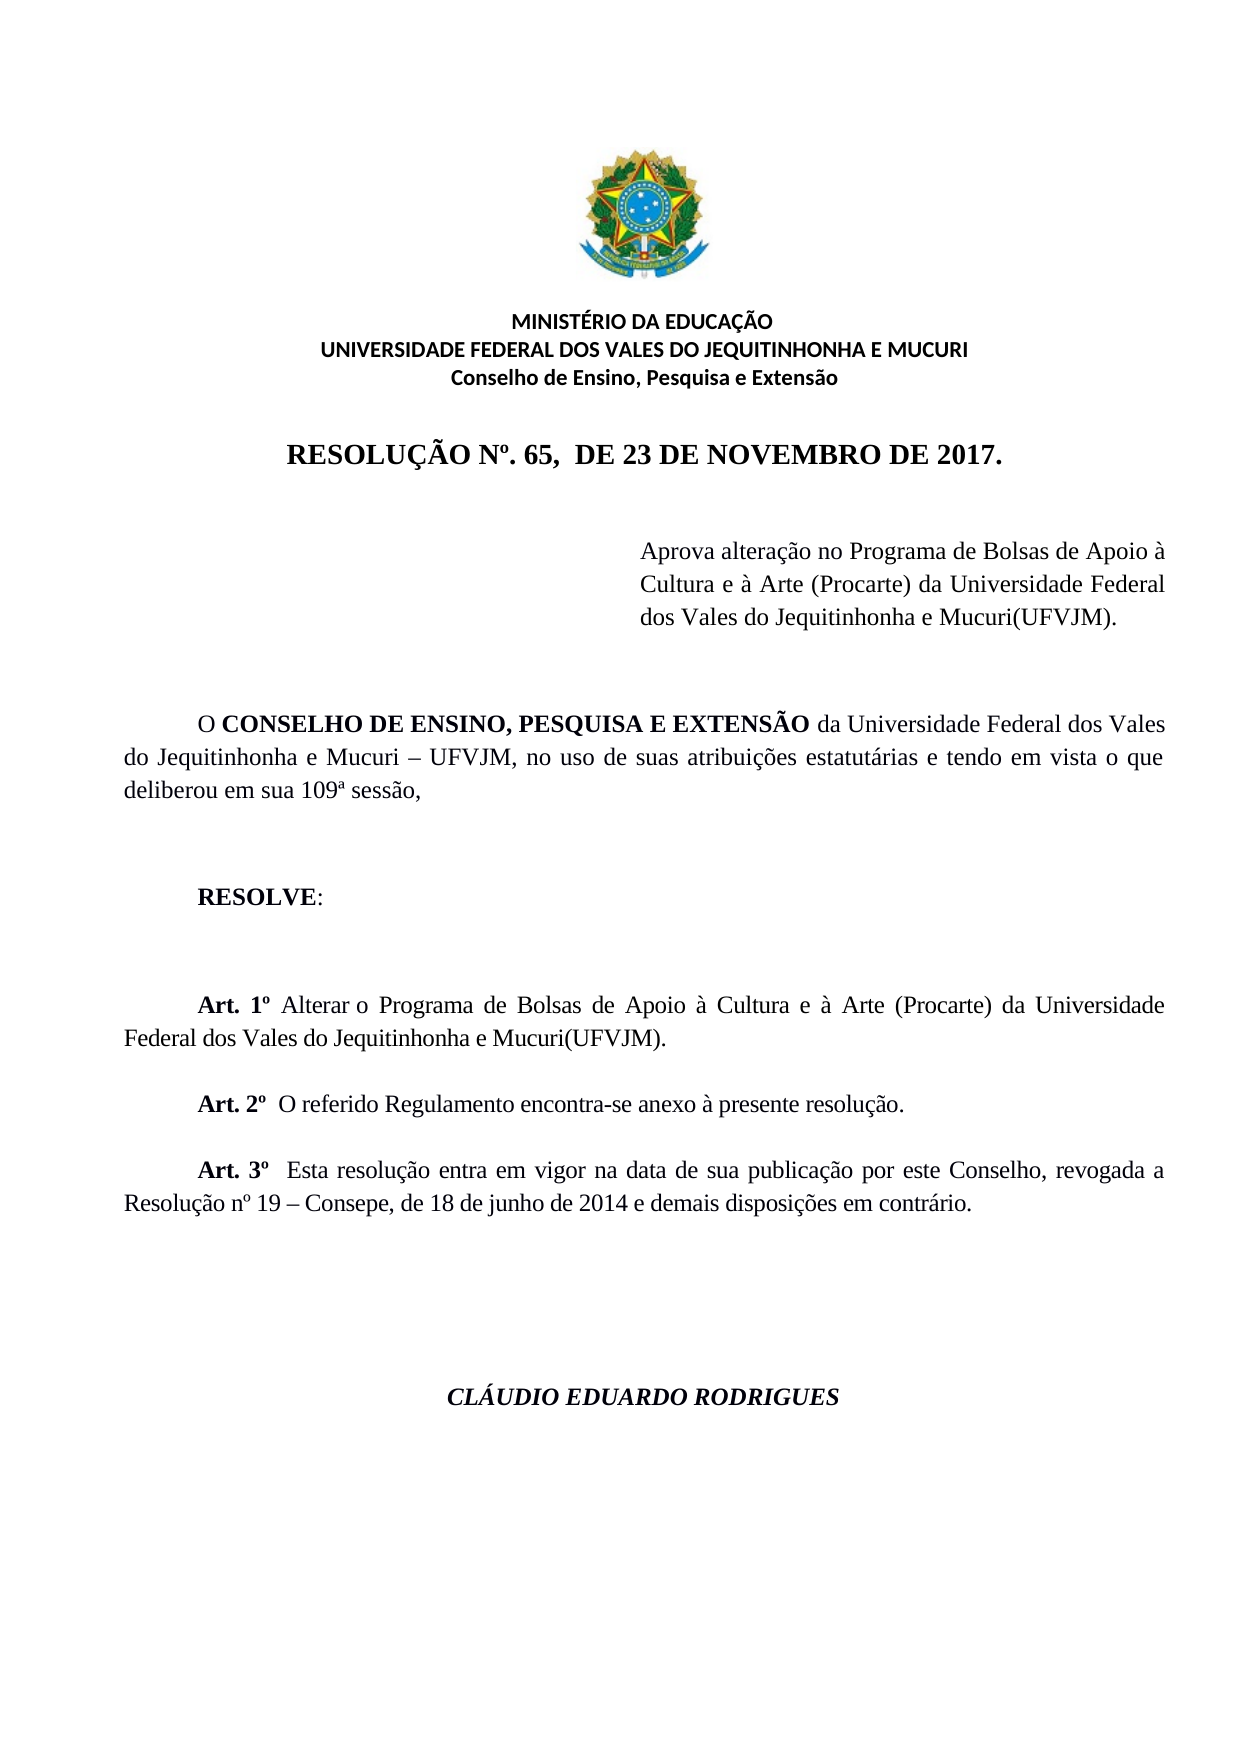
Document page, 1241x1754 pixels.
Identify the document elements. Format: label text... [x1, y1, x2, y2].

text O CONSELHO DE ENSINO, PESQUISA E EXTENSÃO da Universidade Federal dos Vales do Jequitinhonha e Mucuri – UFVJM, no uso de suas atribuições estatutárias e tendo em vista o que deliberou em sua 109ª sessão, [123, 709, 1166, 804]
text CLÁUDIO EDUARDO RODRIGUES [123, 1382, 1166, 1411]
text Aprova alteração no Programa de Bolsas de Apoio à Cultura e à Arte (Procarte) da Universidade Federal dos Vales do Jequitinhonha e Mucuri(UFVJM). [640, 536, 1166, 631]
text Art. 3º Esta resolução entra em vigor na data de sua publicação por este Conselho, revogada a Resolução nº 19 – Consepe, de 18 de junho de 2014 e demais disposições em contrário. [123, 1155, 1166, 1217]
text RESOLVE: [123, 882, 1166, 911]
text MINISTÉRIO DA EDUCAÇÃO [123, 307, 1166, 335]
text Art. 2º O referido Regulamento encontra-se anexo à presente resolução. [123, 1089, 1166, 1118]
text RESOLUÇÃO Nº. 65, DE 23 DE NOVEMBRO DE 2017. [123, 444, 1166, 469]
text Art. 1º Alterar o Programa de Bolsas de Apoio à Cultura e à Arte (Procarte) da Universidade Federal dos Vales do Jequitinhonha e Mucuri(UFVJM). [123, 990, 1166, 1052]
text Conselho de Ensino, Pesquisa e Extensão [123, 363, 1166, 391]
text UNIVERSIDADE FEDERAL DOS VALES DO JEQUITINHONHA E MUCURI [123, 335, 1166, 363]
